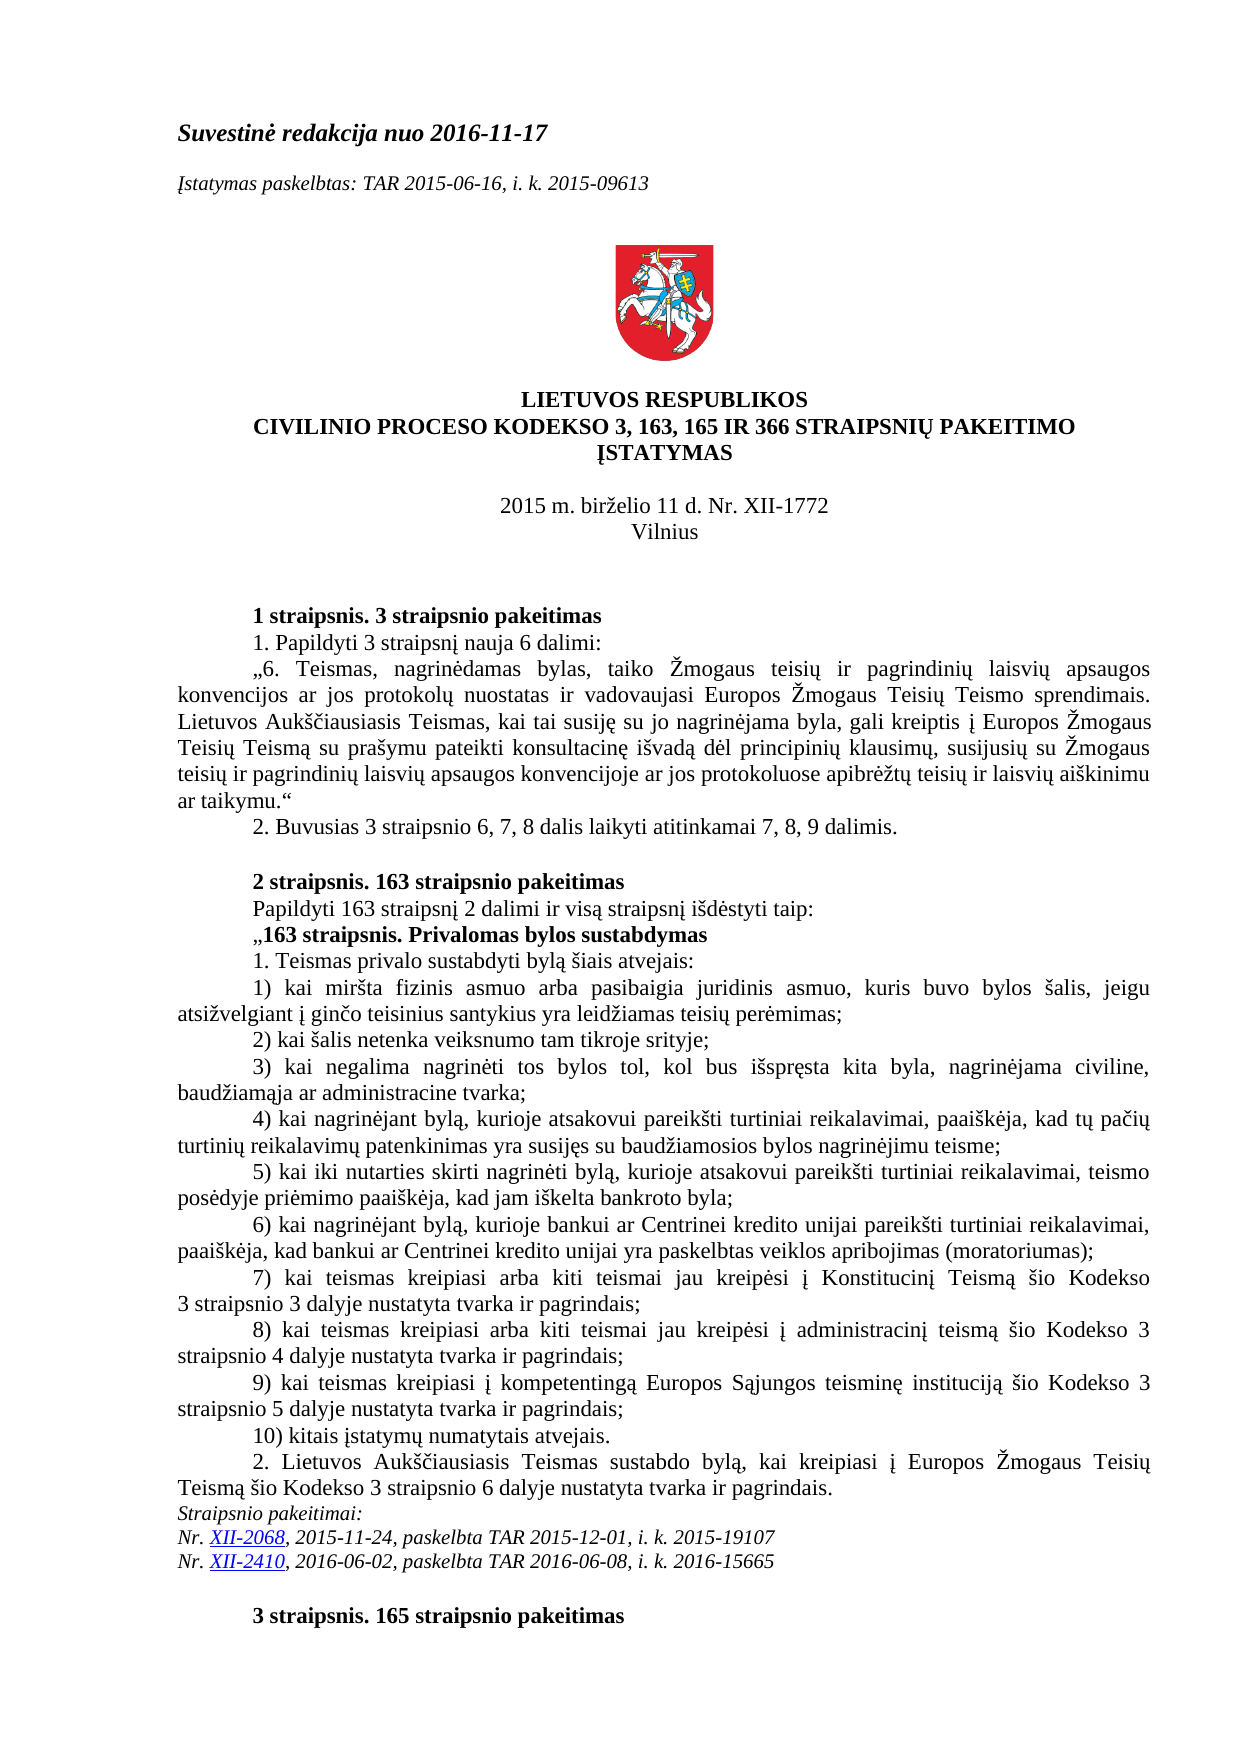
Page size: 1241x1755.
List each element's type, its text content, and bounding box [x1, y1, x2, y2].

text Papildyti 163 straipsnį 2 dalimi ir visą straipsnį išdėstyti taip: [177, 894, 1152, 921]
text 1. Papildyti 3 straipsnį nauja 6 dalimi: [177, 629, 1152, 655]
text 1. Teismas privalo sustabdyti bylą šiais atvejais: [177, 947, 1152, 974]
text Nr. XII-2410, 2016-06-02, paskelbta TAR 2016-06-08, i. k. 2016-15665 [177, 1549, 1152, 1573]
text 2015 m. birželio 11 d. Nr. XII-1772 [177, 492, 1152, 518]
text 2) kai šalis netenka veiksnumo tam tikroje srityje; [177, 1026, 1152, 1053]
text LIETUVOS RESPUBLIKOS [177, 387, 1152, 413]
text CIVILINIO PROCESO KODEKSO 3, 163, 165 IR 366 STRAIPSNIŲ PAKEITIMO [177, 413, 1152, 439]
text Nr. XII-2068, 2015-11-24, paskelbta TAR 2015-12-01, i. k. 2015-19107 [177, 1525, 1152, 1549]
text 2. Buvusias 3 straipsnio 6, 7, 8 dalis laikyti atitinkamai 7, 8, 9 dalimis. [177, 813, 1152, 839]
text Suvestinė redakcija nuo 2016-11-17 [177, 118, 1152, 147]
text Įstatymas paskelbtas: TAR 2015-06-16, i. k. 2015-09613 [177, 171, 1152, 195]
text 8) kai teismas kreipiasi arba kiti teismai jau kreipėsi į administracinį teismą šio Kodekso 3 straipsnio 4 dalyje nustatyta tvarka ir pagrindais; [177, 1316, 1152, 1369]
text 7) kai teismas kreipiasi arba kiti teismai jau kreipėsi į Konstitucinį Teismą šio Kodekso 3 straipsnio 3 dalyje nustatyta tvarka ir pagrindais; [177, 1263, 1152, 1316]
text 6) kai nagrinėjant bylą, kurioje bankui ar Centrinei kredito unijai pareikšti turtiniai reikalavimai, paaiškėja, kad bankui ar Centrinei kredito unijai yra paskelbtas veiklos apribojimas (moratoriumas); [177, 1211, 1152, 1263]
text „6. Teismas, nagrinėdamas bylas, taiko Žmogaus teisių ir pagrindinių laisvių apsaugos konvencijos ar jos protokolų nuostatas ir vadovaujasi Europos Žmogaus Teisių Teismo sprendimais. Lietuvos Aukščiausiasis Teismas, kai tai susiję su jo nagrinėjama byla, gali kreiptis į Europos Žmogaus Teisių Teismą su prašymu pateikti konsultacinę išvadą dėl principinių klausimų, susijusių su Žmogaus teisių ir pagrindinių laisvių apsaugos konvencijoje ar jos protokoluose apibrėžtų teisių ir laisvių aiškinimu ar taikymu.“ [177, 655, 1152, 813]
text 1) kai miršta fizinis asmuo arba pasibaigia juridinis asmuo, kuris buvo bylos šalis, jeigu atsižvelgiant į ginčo teisinius santykius yra leidžiamas teisių perėmimas; [177, 974, 1152, 1026]
text 4) kai nagrinėjant bylą, kurioje atsakovui pareikšti turtiniai reikalavimai, paaiškėja, kad tų pačių turtinių reikalavimų patenkinimas yra susijęs su baudžiamosios bylos nagrinėjimu teisme; [177, 1105, 1152, 1158]
text 3) kai negalima nagrinėti tos bylos tol, kol bus išspręsta kita byla, nagrinėjama civiline, baudžiamąja ar administracine tvarka; [177, 1053, 1152, 1105]
text Straipsnio pakeitimai: [177, 1501, 1152, 1525]
text 10) kitais įstatymų numatytais atvejais. [177, 1422, 1152, 1448]
text 1 straipsnis. 3 straipsnio pakeitimas [177, 602, 1152, 629]
text 5) kai iki nutarties skirti nagrinėti bylą, kurioje atsakovui pareikšti turtiniai reikalavimai, teismo posėdyje priėmimo paaiškėja, kad jam iškelta bankroto byla; [177, 1158, 1152, 1211]
text 9) kai teismas kreipiasi į kompetentingą Europos Sąjungos teisminę instituciją šio Kodekso 3 straipsnio 5 dalyje nustatyta tvarka ir pagrindais; [177, 1369, 1152, 1422]
text „163 straipsnis. Privalomas bylos sustabdymas [177, 921, 1152, 947]
text ĮSTATYMAS [177, 439, 1152, 466]
text 2 straipsnis. 163 straipsnio pakeitimas [177, 868, 1152, 894]
text 3 straipsnis. 165 straipsnio pakeitimas [177, 1602, 1152, 1628]
text 2. Lietuvos Aukščiausiasis Teismas sustabdo bylą, kai kreipiasi į Europos Žmogaus Teisių Teismą šio Kodekso 3 straipsnio 6 dalyje nustatyta tvarka ir pagrindais. [177, 1448, 1152, 1501]
text Vilnius [177, 518, 1152, 545]
